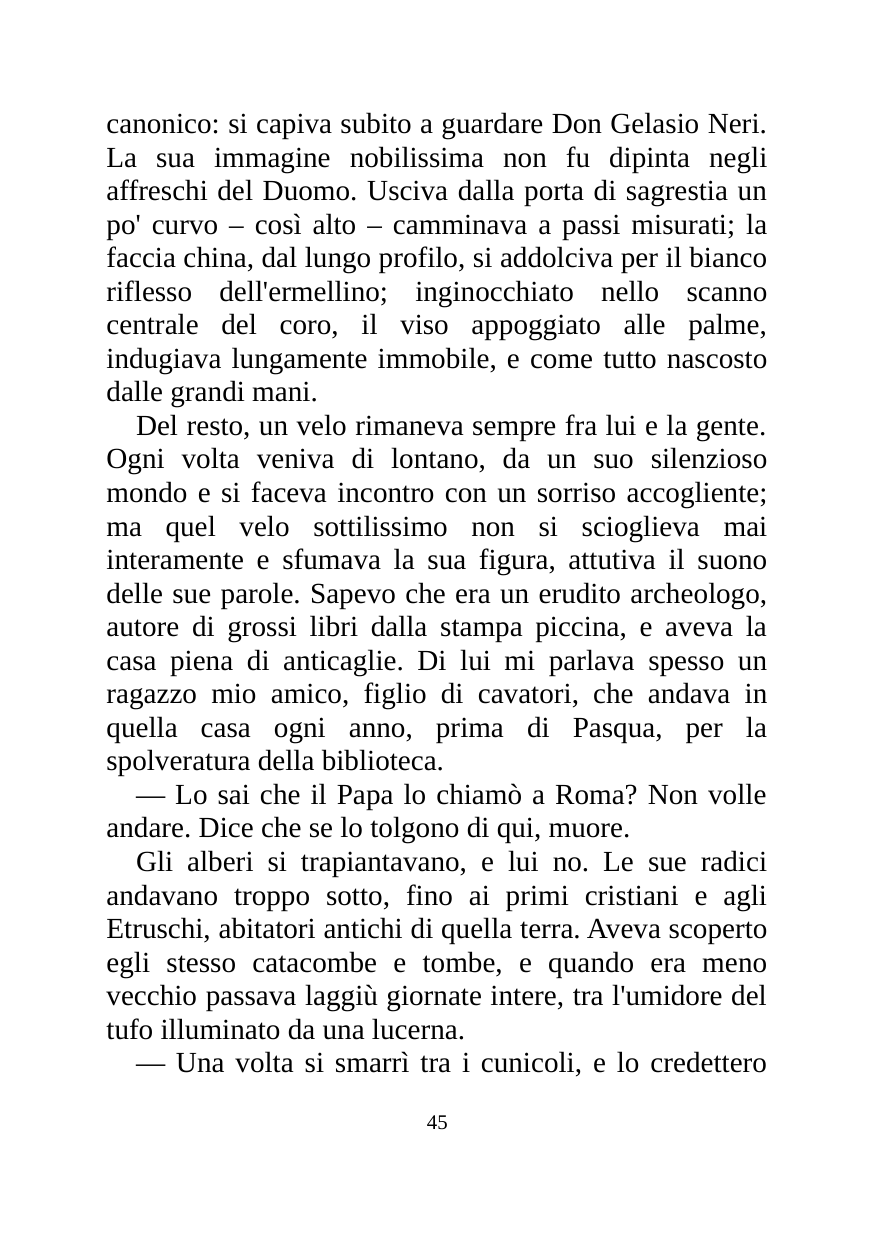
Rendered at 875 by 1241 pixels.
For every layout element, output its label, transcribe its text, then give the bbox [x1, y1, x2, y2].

text — Lo sai che il Papa lo chiamò a Roma? Non volle andare. Dice che se lo tolgono di qui, muore. [106, 777, 768, 844]
text Del resto, un velo rimaneva sempre fra lui e la gente. Ogni volta veniva di lontano, da un suo silenzioso mondo e si faceva incontro con un sorriso accogliente; ma quel velo sottilissimo non si scioglieva mai interamente e sfumava la sua figura, attutiva il suono delle sue parole. Sapevo che era un erudito archeologo, autore di grossi libri dalla stampa piccina, e aveva la casa piena di anticaglie. Di lui mi parlava spesso un ragazzo mio amico, figlio di cavatori, che andava in quella casa ogni anno, prima di Pasqua, per la spolveratura della biblioteca. [106, 408, 768, 777]
text Gli alberi si trapiantavano, e lui no. Le sue radici andavano troppo sotto, fino ai primi cristiani e agli Etruschi, abitatori antichi di quella terra. Aveva scoperto egli stesso catacombe e tombe, e quando era meno vecchio passava laggiù giornate intere, tra l'umidore del tufo illuminato da una lucerna. [106, 844, 768, 1045]
text canonico: si capiva subito a guardare Don Gelasio Neri. La sua immagine nobilissima non fu dipinta negli affreschi del Duomo. Usciva dalla porta di sagrestia un po' curvo – così alto – camminava a passi misurati; la faccia china, dal lungo profilo, si addolciva per il bianco riflesso dell'ermellino; inginocchiato nello scanno centrale del coro, il viso appoggiato alle palme, indugiava lungamente immobile, e come tutto nascosto dalle grandi mani. [106, 106, 768, 408]
text — Una volta si smarrì tra i cunicoli, e lo credettero [106, 1045, 768, 1079]
